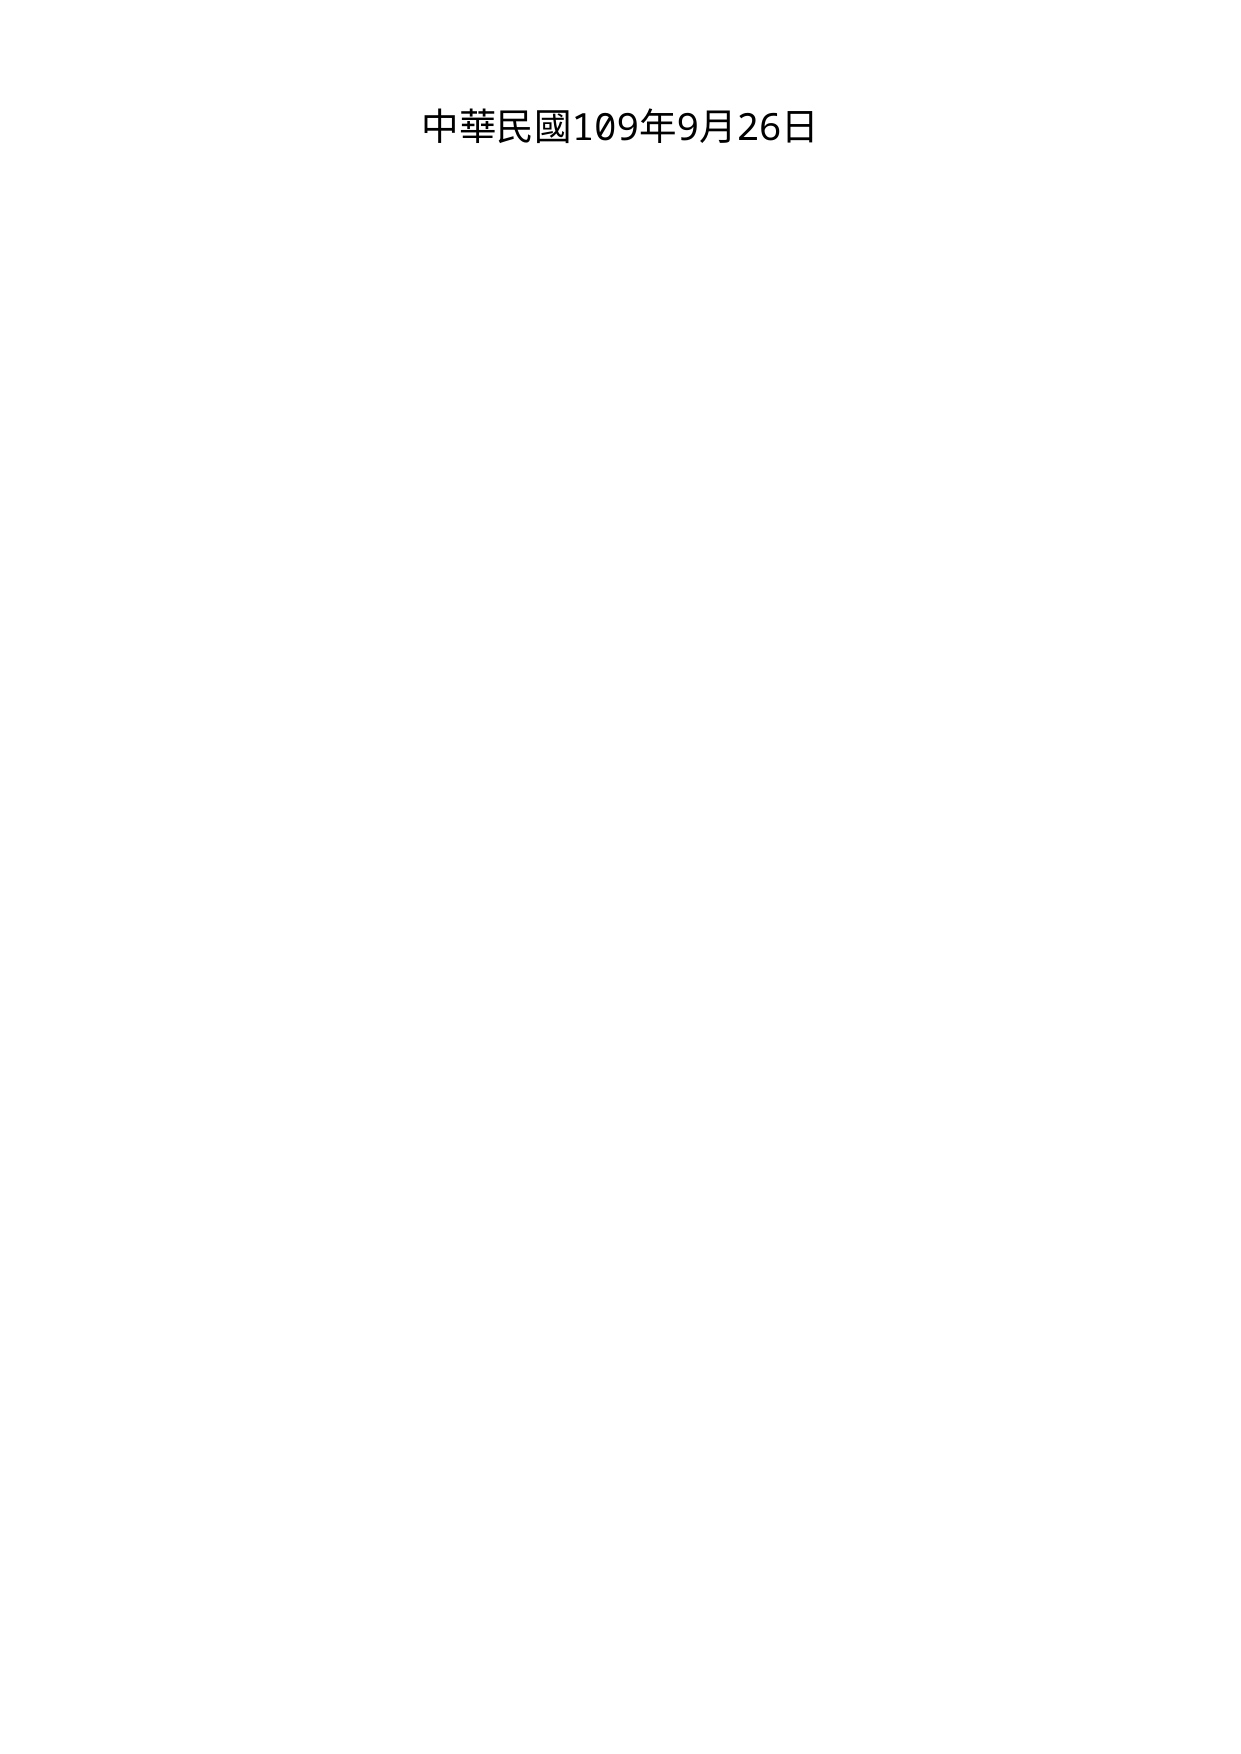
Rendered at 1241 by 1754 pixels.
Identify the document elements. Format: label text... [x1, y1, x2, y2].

text 中華民國109年9月26日 [148, 83, 1092, 145]
